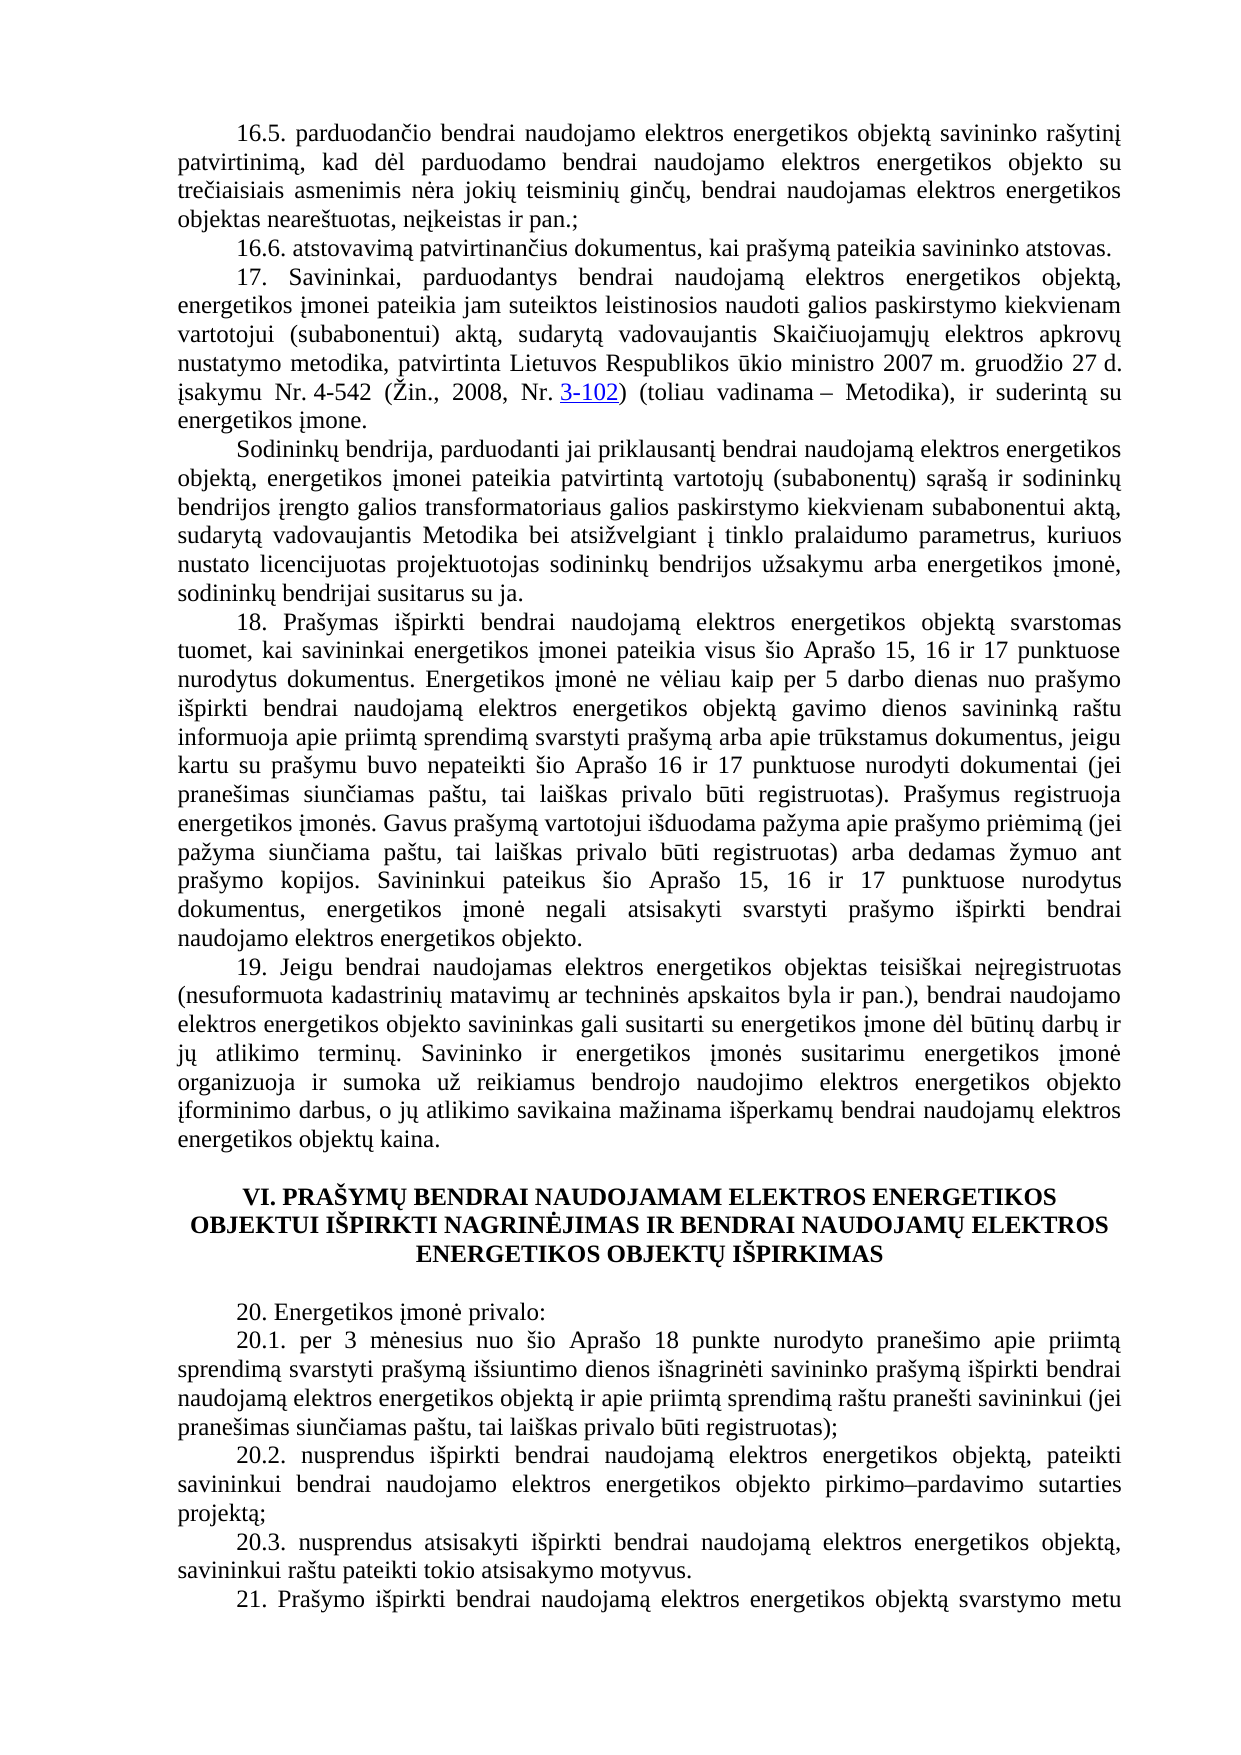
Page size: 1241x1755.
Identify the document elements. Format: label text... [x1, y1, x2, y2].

text 21. Prašymo išpirkti bendrai naudojamą elektros energetikos objektą svarstymo metu [177, 1584, 1122, 1613]
text 17. Savininkai, parduodantys bendrai naudojamą elektros energetikos objektą, energetikos įmonei pateikia jam suteiktos leistinosios naudoti galios paskirstymo kiekvienam vartotojui (subabonentui) aktą, sudarytą vadovaujantis Skaičiuojamųjų elektros apkrovų nustatymo metodika, patvirtinta Lietuvos Respublikos ūkio ministro 2007 m. gruodžio 27 d. įsakymu Nr. 4-542 (Žin., 2008, Nr. 3-102) (toliau vadinama – Metodika), ir suderintą su energetikos įmone. [177, 262, 1122, 434]
text 20. Energetikos įmonė privalo: [177, 1297, 1122, 1326]
text VI. PRAŠYMŲ BENDRAI NAUDOJAMAM ELEKTROS ENERGETIKOS OBJEKTUI IŠPIRKTI NAGRINĖJIMAS IR BENDRAI NAUDOJAMŲ ELEKTROS ENERGETIKOS OBJEKTŲ IŠPIRKIMAS [177, 1182, 1122, 1268]
text 19. Jeigu bendrai naudojamas elektros energetikos objektas teisiškai neįregistruotas (nesuformuota kadastrinių matavimų ar techninės apskaitos byla ir pan.), bendrai naudojamo elektros energetikos objekto savininkas gali susitarti su energetikos įmone dėl būtinų darbų ir jų atlikimo terminų. Savininko ir energetikos įmonės susitarimu energetikos įmonė organizuoja ir sumoka už reikiamus bendrojo naudojimo elektros energetikos objekto įforminimo darbus, o jų atlikimo savikaina mažinama išperkamų bendrai naudojamų elektros energetikos objektų kaina. [177, 952, 1122, 1153]
text 20.3. nusprendus atsisakyti išpirkti bendrai naudojamą elektros energetikos objektą, savininkui raštu pateikti tokio atsisakymo motyvus. [177, 1527, 1122, 1584]
text 20.2. nusprendus išpirkti bendrai naudojamą elektros energetikos objektą, pateikti savininkui bendrai naudojamo elektros energetikos objekto pirkimo–pardavimo sutarties projektą; [177, 1441, 1122, 1527]
text 20.1. per 3 mėnesius nuo šio Aprašo 18 punkte nurodyto pranešimo apie priimtą sprendimą svarstyti prašymą išsiuntimo dienos išnagrinėti savininko prašymą išpirkti bendrai naudojamą elektros energetikos objektą ir apie priimtą sprendimą raštu pranešti savininkui (jei pranešimas siunčiamas paštu, tai laiškas privalo būti registruotas); [177, 1326, 1122, 1441]
text 18. Prašymas išpirkti bendrai naudojamą elektros energetikos objektą svarstomas tuomet, kai savininkai energetikos įmonei pateikia visus šio Aprašo 15, 16 ir 17 punktuose nurodytus dokumentus. Energetikos įmonė ne vėliau kaip per 5 darbo dienas nuo prašymo išpirkti bendrai naudojamą elektros energetikos objektą gavimo dienos savininką raštu informuoja apie priimtą sprendimą svarstyti prašymą arba apie trūkstamus dokumentus, jeigu kartu su prašymu buvo nepateikti šio Aprašo 16 ir 17 punktuose nurodyti dokumentai (jei pranešimas siunčiamas paštu, tai laiškas privalo būti registruotas). Prašymus registruoja energetikos įmonės. Gavus prašymą vartotojui išduodama pažyma apie prašymo priėmimą (jei pažyma siunčiama paštu, tai laiškas privalo būti registruotas) arba dedamas žymuo ant prašymo kopijos. Savininkui pateikus šio Aprašo 15, 16 ir 17 punktuose nurodytus dokumentus, energetikos įmonė negali atsisakyti svarstyti prašymo išpirkti bendrai naudojamo elektros energetikos objekto. [177, 607, 1122, 952]
text 16.5. parduodančio bendrai naudojamo elektros energetikos objektą savininko rašytinį patvirtinimą, kad dėl parduodamo bendrai naudojamo elektros energetikos objekto su trečiaisiais asmenimis nėra jokių teisminių ginčų, bendrai naudojamas elektros energetikos objektas neareštuotas, neįkeistas ir pan.; [177, 118, 1122, 233]
text 16.6. atstovavimą patvirtinančius dokumentus, kai prašymą pateikia savininko atstovas. [177, 233, 1122, 262]
text Sodininkų bendrija, parduodanti jai priklausantį bendrai naudojamą elektros energetikos objektą, energetikos įmonei pateikia patvirtintą vartotojų (subabonentų) sąrašą ir sodininkų bendrijos įrengto galios transformatoriaus galios paskirstymo kiekvienam subabonentui aktą, sudarytą vadovaujantis Metodika bei atsižvelgiant į tinklo pralaidumo parametrus, kuriuos nustato licencijuotas projektuotojas sodininkų bendrijos užsakymu arba energetikos įmonė, sodininkų bendrijai susitarus su ja. [177, 434, 1122, 607]
